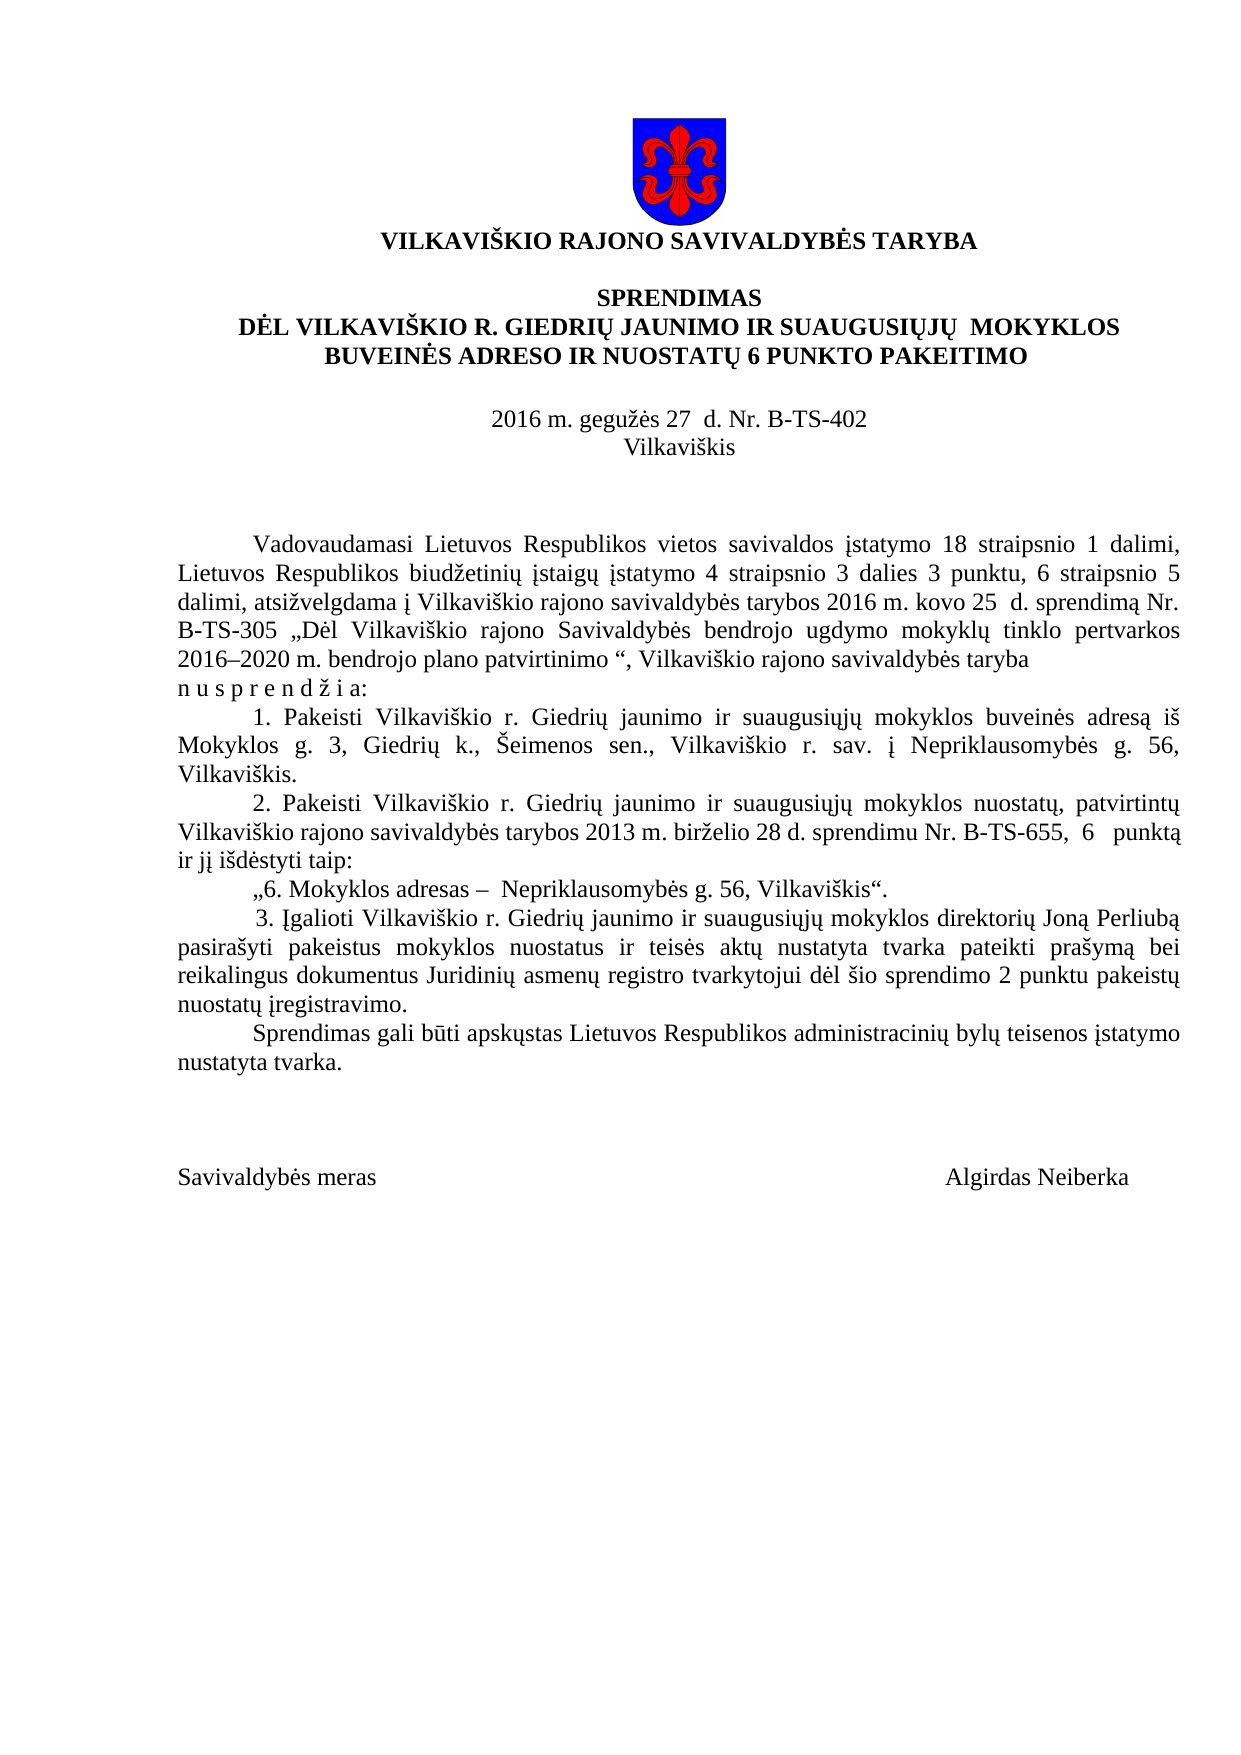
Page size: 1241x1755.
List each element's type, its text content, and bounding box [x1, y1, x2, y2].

text 1. Pakeisti Vilkaviškio r. Giedrių jaunimo ir suaugusiųjų mokyklos buveinės adresą iš Mokyklos g. 3, Giedrių k., Šeimenos sen., Vilkaviškio r. sav. į Nepriklausomybės g. 56, Vilkaviškis. [177, 702, 1181, 788]
text Dėl VILKAVIŠKIO R. GIEDRIŲ JAUNIMO IR SUAUGUSIŲJŲ MOKYKLOS BUVEINĖS ADRESO IR NUOSTATŲ 6 PUNKTO PAKEITIMO [177, 312, 1181, 370]
text Savivaldybės meras Algirdas Neiberka [177, 1162, 1181, 1191]
text Vadovaudamasi Lietuvos Respublikos vietos savivaldos įstatymo 18 straipsnio 1 dalimi, Lietuvos Respublikos biudžetinių įstaigų įstatymo 4 straipsnio 3 dalies 3 punktu, 6 straipsnio 5 dalimi, atsižvelgdama į Vilkaviškio rajono savivaldybės tarybos 2016 m. kovo 25 d. sprendimą Nr. B-TS-305 „Dėl Vilkaviškio rajono Savivaldybės bendrojo ugdymo mokyklų tinklo pertvarkos 2016–2020 m. bendrojo plano patvirtinimo “, Vilkaviškio rajono savivaldybės taryba [177, 529, 1181, 673]
text n u s p r e n d ž i a: [177, 673, 1181, 702]
text 2. Pakeisti Vilkaviškio r. Giedrių jaunimo ir suaugusiųjų mokyklos nuostatų, patvirtintų Vilkaviškio rajono savivaldybės tarybos 2013 m. birželio 28 d. sprendimu Nr. B-TS-655, 6 punktą ir jį išdėstyti taip: [177, 788, 1181, 874]
text 3. Įgalioti Vilkaviškio r. Giedrių jaunimo ir suaugusiųjų mokyklos direktorių Joną Perliubą pasirašyti pakeistus mokyklos nuostatus ir teisės aktų nustatyta tvarka pateikti prašymą bei reikalingus dokumentus Juridinių asmenų registro tvarkytojui dėl šio sprendimo 2 punktu pakeistų nuostatų įregistravimo. [177, 903, 1181, 1018]
text Sprendimas gali būti apskųstas Lietuvos Respublikos administracinių bylų teisenos įstatymo nustatyta tvarka. [177, 1018, 1181, 1076]
text 2016 m. gegužės 27 d. Nr. B-TS-402 [177, 404, 1181, 432]
text SPRENDIMAS [177, 283, 1181, 312]
text VILKAVIŠKIO RAJONO SAVIVALDYBĖS TARYBA [177, 226, 1181, 255]
text Vilkaviškis [177, 432, 1181, 461]
text „6. Mokyklos adresas – Nepriklausomybės g. 56, Vilkaviškis“. [177, 874, 1181, 903]
